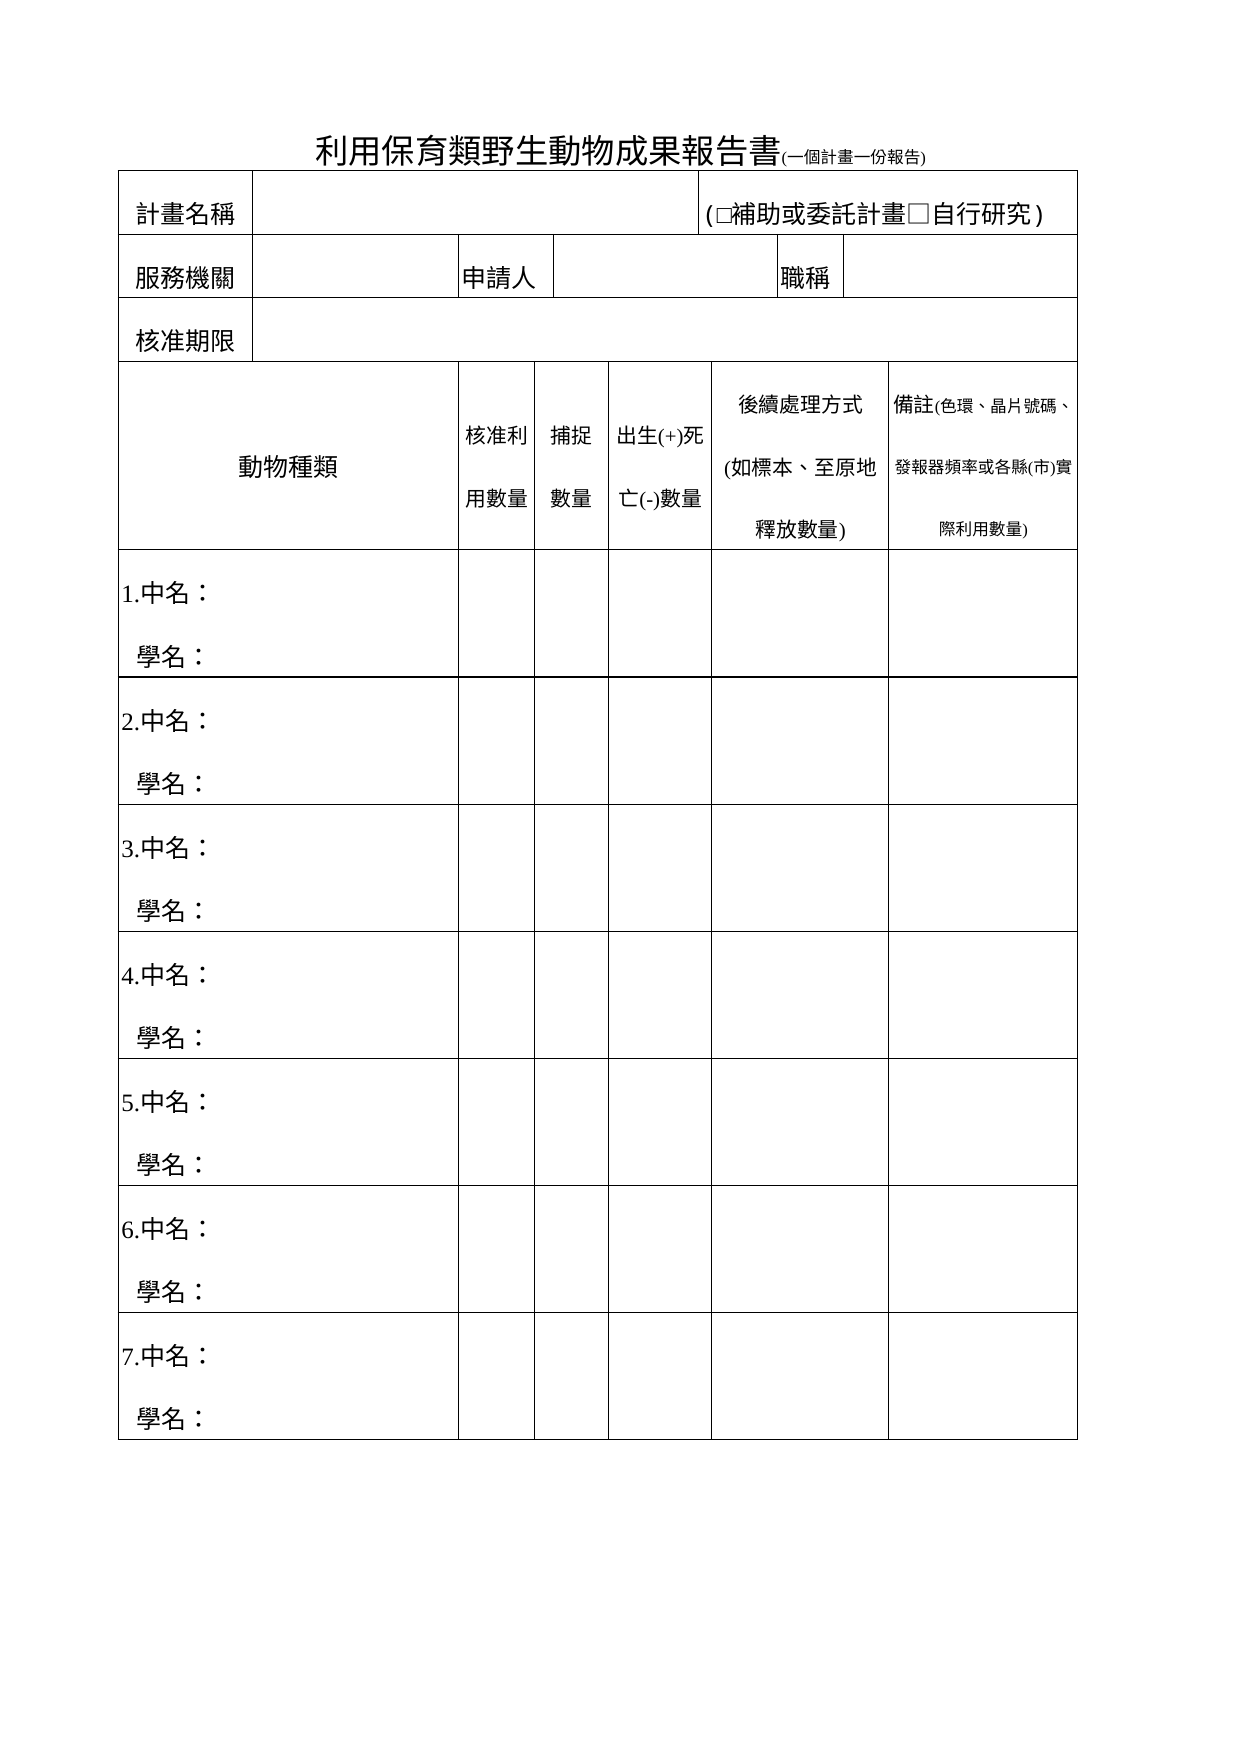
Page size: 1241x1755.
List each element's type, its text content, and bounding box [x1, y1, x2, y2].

table_cell 出生(+)死亡(-)數量 [609, 362, 711, 549]
table_cell [535, 1313, 608, 1439]
table_cell [712, 678, 888, 803]
table_cell 職稱 [778, 235, 843, 297]
table_cell [889, 550, 1077, 676]
table_cell 5.中名： [119, 1059, 458, 1121]
table_cell [535, 1186, 608, 1312]
table_cell [459, 678, 534, 803]
table_header (□補助或委託計畫□自行研究) [699, 171, 1077, 234]
table_cell [459, 805, 534, 931]
table_header [253, 171, 698, 234]
table_cell 學名： [119, 867, 458, 931]
table_cell [459, 1313, 534, 1439]
table_cell 學名： [119, 1121, 458, 1185]
table_cell 1.中名： [119, 550, 458, 613]
table_cell [459, 1186, 534, 1312]
table_cell 4.中名： [119, 932, 458, 994]
table_cell [889, 1313, 1077, 1439]
table_cell 3.中名： [119, 805, 458, 867]
table_cell 7.中名： [119, 1313, 458, 1375]
table_cell [609, 1186, 711, 1312]
table_cell [554, 235, 777, 297]
table_cell 6.中名： [119, 1186, 458, 1248]
table_cell 學名： [119, 740, 458, 803]
table_cell [712, 1313, 888, 1439]
table_cell [712, 932, 888, 1058]
table_cell 服務機關 [119, 235, 252, 297]
table_cell [609, 805, 711, 931]
table_cell [535, 932, 608, 1058]
table_cell [609, 678, 711, 803]
table_cell [609, 1313, 711, 1439]
text 利用保育類野生動物成果報告書(一個計畫一份報告) [118, 108, 1122, 170]
table_header 計畫名稱 [119, 171, 252, 234]
table_cell [535, 550, 608, 676]
table_cell [712, 550, 888, 676]
table_cell 後續處理方式 (如標本、至原地釋放數量) [712, 362, 888, 549]
table_cell [889, 805, 1077, 931]
table_cell 2.中名： [119, 678, 458, 740]
table_cell [889, 678, 1077, 803]
table_cell [712, 1186, 888, 1312]
table_cell [712, 1059, 888, 1185]
table_cell 學名： [119, 1248, 458, 1312]
table_cell [253, 235, 458, 297]
table_cell 核准利用數量 [459, 362, 534, 549]
table_cell 申請人 [459, 235, 553, 297]
table_cell [609, 550, 711, 676]
table_cell [844, 235, 1077, 297]
table_cell [609, 932, 711, 1058]
table_cell [889, 1059, 1077, 1185]
table_cell [535, 805, 608, 931]
table_cell [459, 550, 534, 676]
table_cell 備註(色環、晶片號碼、發報器頻率或各縣(市)實際利用數量) [889, 362, 1077, 549]
table_cell 捕捉 數量 [535, 362, 608, 549]
table_cell [889, 1186, 1077, 1312]
table_cell [459, 932, 534, 1058]
table_cell 學名： [119, 1375, 458, 1439]
table_cell 動物種類 [119, 362, 458, 549]
table_cell [889, 932, 1077, 1058]
table_cell [712, 805, 888, 931]
table_cell [535, 678, 608, 803]
table_cell [253, 298, 1077, 361]
table_cell 學名： [119, 613, 458, 676]
table_cell 學名： [119, 994, 458, 1058]
table_cell [459, 1059, 534, 1185]
table_cell 核准期限 [119, 298, 252, 361]
table_cell [535, 1059, 608, 1185]
table_cell [609, 1059, 711, 1185]
